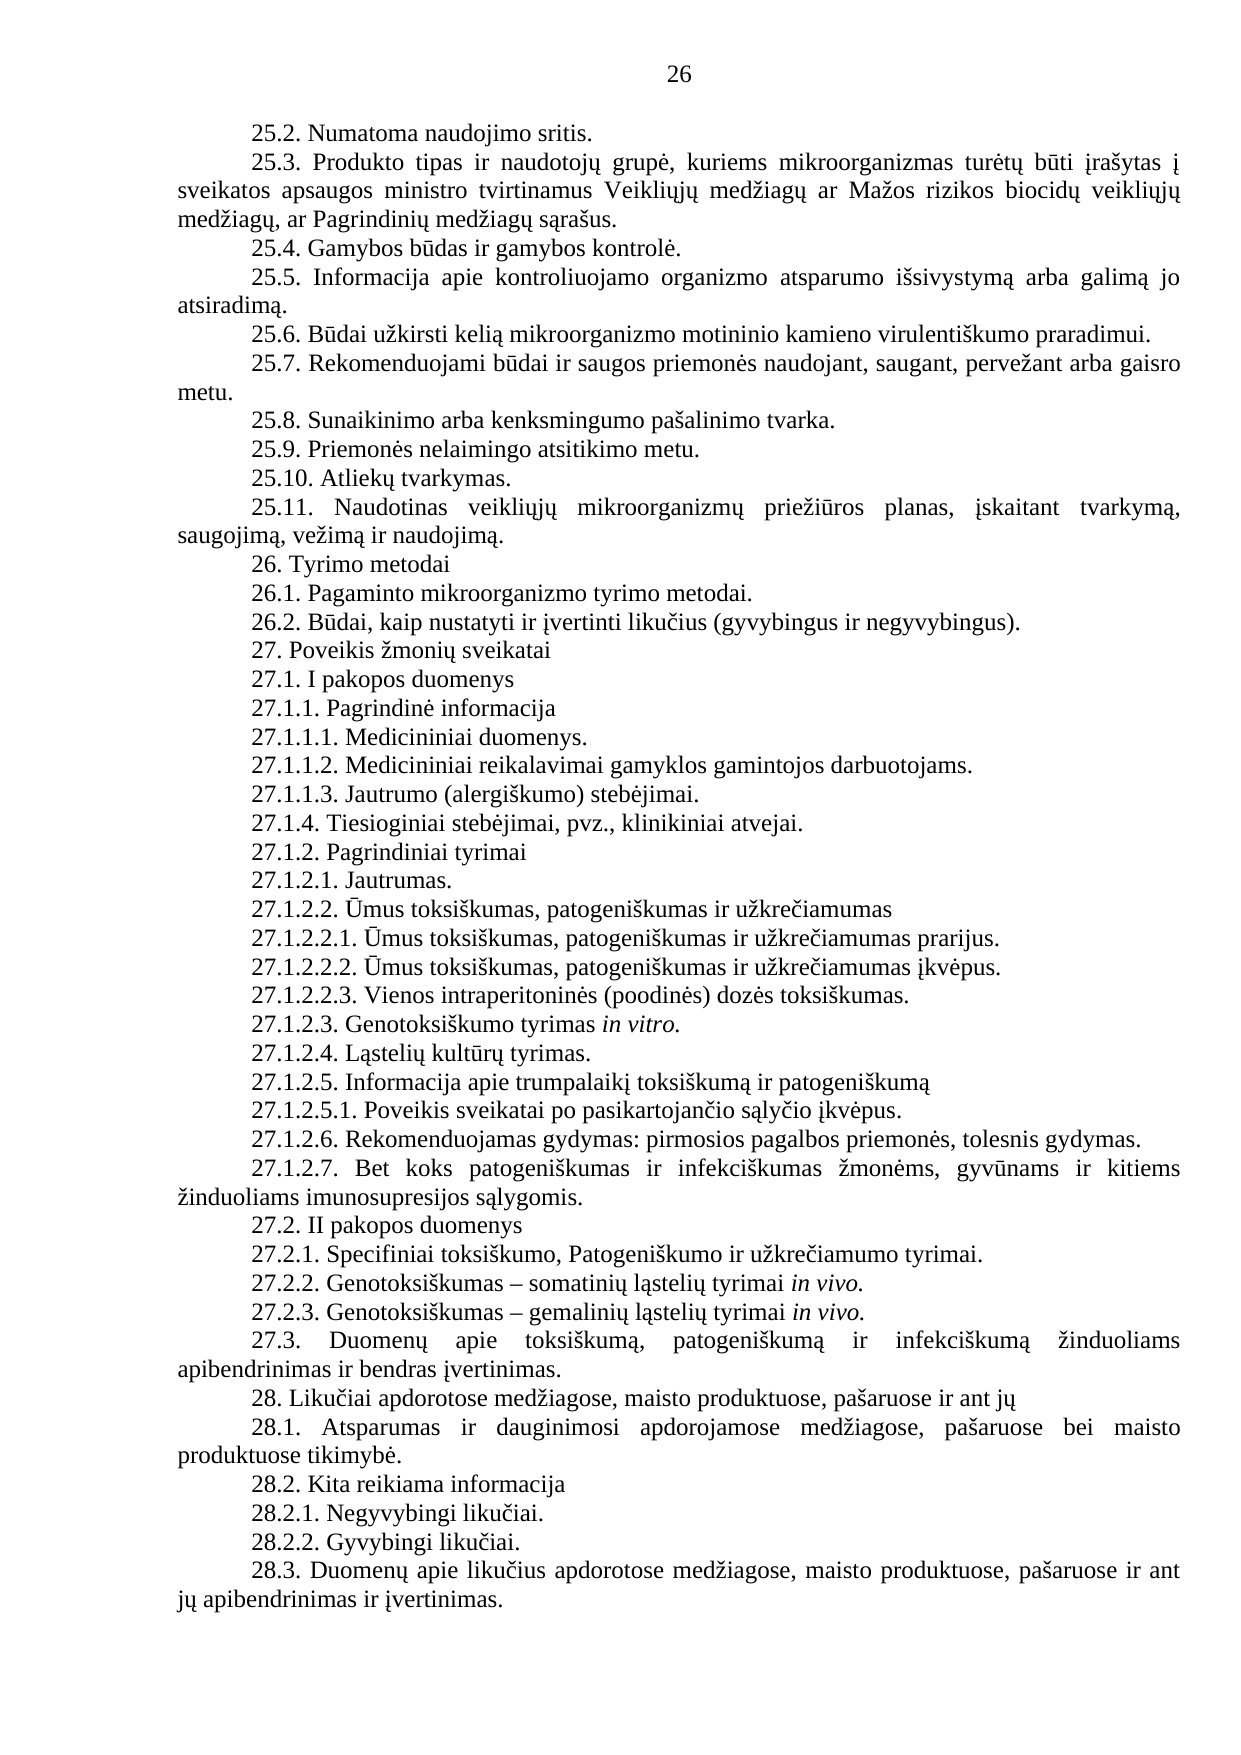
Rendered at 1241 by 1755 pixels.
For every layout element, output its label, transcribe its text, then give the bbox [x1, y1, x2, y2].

text 26. Tyrimo metodai [177, 549, 1181, 578]
text 27. Poveikis žmonių sveikatai [177, 636, 1181, 664]
text 28.2.1. Negyvybingi likučiai. [177, 1498, 1181, 1527]
text 27.1.2.4. Ląstelių kultūrų tyrimas. [177, 1038, 1181, 1067]
text 28.1. Atsparumas ir dauginimosi apdorojamose medžiagose, pašaruose bei maisto produktuose tikimybė. [177, 1412, 1181, 1469]
text 25.5. Informacija apie kontroliuojamo organizmo atsparumo išsivystymą arba galimą jo atsiradimą. [177, 262, 1181, 319]
text 27.1.2.2.1. Ūmus toksiškumas, patogeniškumas ir užkrečiamumas prarijus. [177, 923, 1181, 952]
text 27.1.2.2.3. Vienos intraperitoninės (poodinės) dozės toksiškumas. [177, 981, 1181, 1009]
text 27.1.2.2.2. Ūmus toksiškumas, patogeniškumas ir užkrečiamumas įkvėpus. [177, 952, 1181, 981]
text 27.1.2.6. Rekomenduojamas gydymas: pirmosios pagalbos priemonės, tolesnis gydymas. [177, 1124, 1181, 1153]
text 27.1.1.2. Medicininiai reikalavimai gamyklos gamintojos darbuotojams. [177, 751, 1181, 779]
text 27.1.2. Pagrindiniai tyrimai [177, 837, 1181, 866]
text 25.6. Būdai užkirsti kelią mikroorganizmo motininio kamieno virulentiškumo praradimui. [177, 319, 1181, 348]
text 27.1.1. Pagrindinė informacija [177, 693, 1181, 722]
text 27.1.2.5.1. Poveikis sveikatai po pasikartojančio sąlyčio įkvėpus. [177, 1096, 1181, 1124]
text 27.1.1.1. Medicininiai duomenys. [177, 722, 1181, 751]
text 27.2.1. Specifiniai toksiškumo, Patogeniškumo ir užkrečiamumo tyrimai. [177, 1239, 1181, 1268]
text 27.1.2.7. Bet koks patogeniškumas ir infekciškumas žmonėms, gyvūnams ir kitiems žinduoliams imunosupresijos sąlygomis. [177, 1153, 1181, 1211]
text 25.11. Naudotinas veikliųjų mikroorganizmų priežiūros planas, įskaitant tvarkymą, saugojimą, vežimą ir naudojimą. [177, 492, 1181, 549]
text 27.1.4. Tiesioginiai stebėjimai, pvz., klinikiniai atvejai. [177, 808, 1181, 837]
text 27.2.2. Genotoksiškumas – somatinių ląstelių tyrimai in vivo. [177, 1268, 1181, 1297]
text 25.3. Produkto tipas ir naudotojų grupė, kuriems mikroorganizmas turėtų būti įrašytas į sveikatos apsaugos ministro tvirtinamus Veikliųjų medžiagų ar Mažos rizikos biocidų veikliųjų medžiagų, ar Pagrindinių medžiagų sąrašus. [177, 147, 1181, 233]
text 25.7. Rekomenduojami būdai ir saugos priemonės naudojant, saugant, pervežant arba gaisro metu. [177, 348, 1181, 406]
text 27.1.2.2. Ūmus toksiškumas, patogeniškumas ir užkrečiamumas [177, 894, 1181, 923]
text 27.1. I pakopos duomenys [177, 664, 1181, 693]
text 27.1.2.1. Jautrumas. [177, 866, 1181, 894]
text 26.2. Būdai, kaip nustatyti ir įvertinti likučius (gyvybingus ir negyvybingus). [177, 607, 1181, 636]
text 28. Likučiai apdorotose medžiagose, maisto produktuose, pašaruose ir ant jų [177, 1383, 1181, 1412]
text 25.4. Gamybos būdas ir gamybos kontrolė. [177, 233, 1181, 262]
text 26.1. Pagaminto mikroorganizmo tyrimo metodai. [177, 578, 1181, 607]
text 25.8. Sunaikinimo arba kenksmingumo pašalinimo tvarka. [177, 406, 1181, 434]
text 25.2. Numatoma naudojimo sritis. [177, 118, 1181, 147]
text 25.9. Priemonės nelaimingo atsitikimo metu. [177, 434, 1181, 463]
text 28.3. Duomenų apie likučius apdorotose medžiagose, maisto produktuose, pašaruose ir ant jų apibendrinimas ir įvertinimas. [177, 1556, 1181, 1613]
text 28.2.2. Gyvybingi likučiai. [177, 1527, 1181, 1556]
text 27.2. II pakopos duomenys [177, 1211, 1181, 1239]
text 27.1.1.3. Jautrumo (alergiškumo) stebėjimai. [177, 779, 1181, 808]
text 27.1.2.5. Informacija apie trumpalaikį toksiškumą ir patogeniškumą [177, 1067, 1181, 1096]
text 25.10. Atliekų tvarkymas. [177, 463, 1181, 492]
text 27.3. Duomenų apie toksiškumą, patogeniškumą ir infekciškumą žinduoliams apibendrinimas ir bendras įvertinimas. [177, 1326, 1181, 1383]
text 27.2.3. Genotoksiškumas – gemalinių ląstelių tyrimai in vivo. [177, 1297, 1181, 1326]
text 28.2. Kita reikiama informacija [177, 1469, 1181, 1498]
text 27.1.2.3. Genotoksiškumo tyrimas in vitro. [177, 1009, 1181, 1038]
